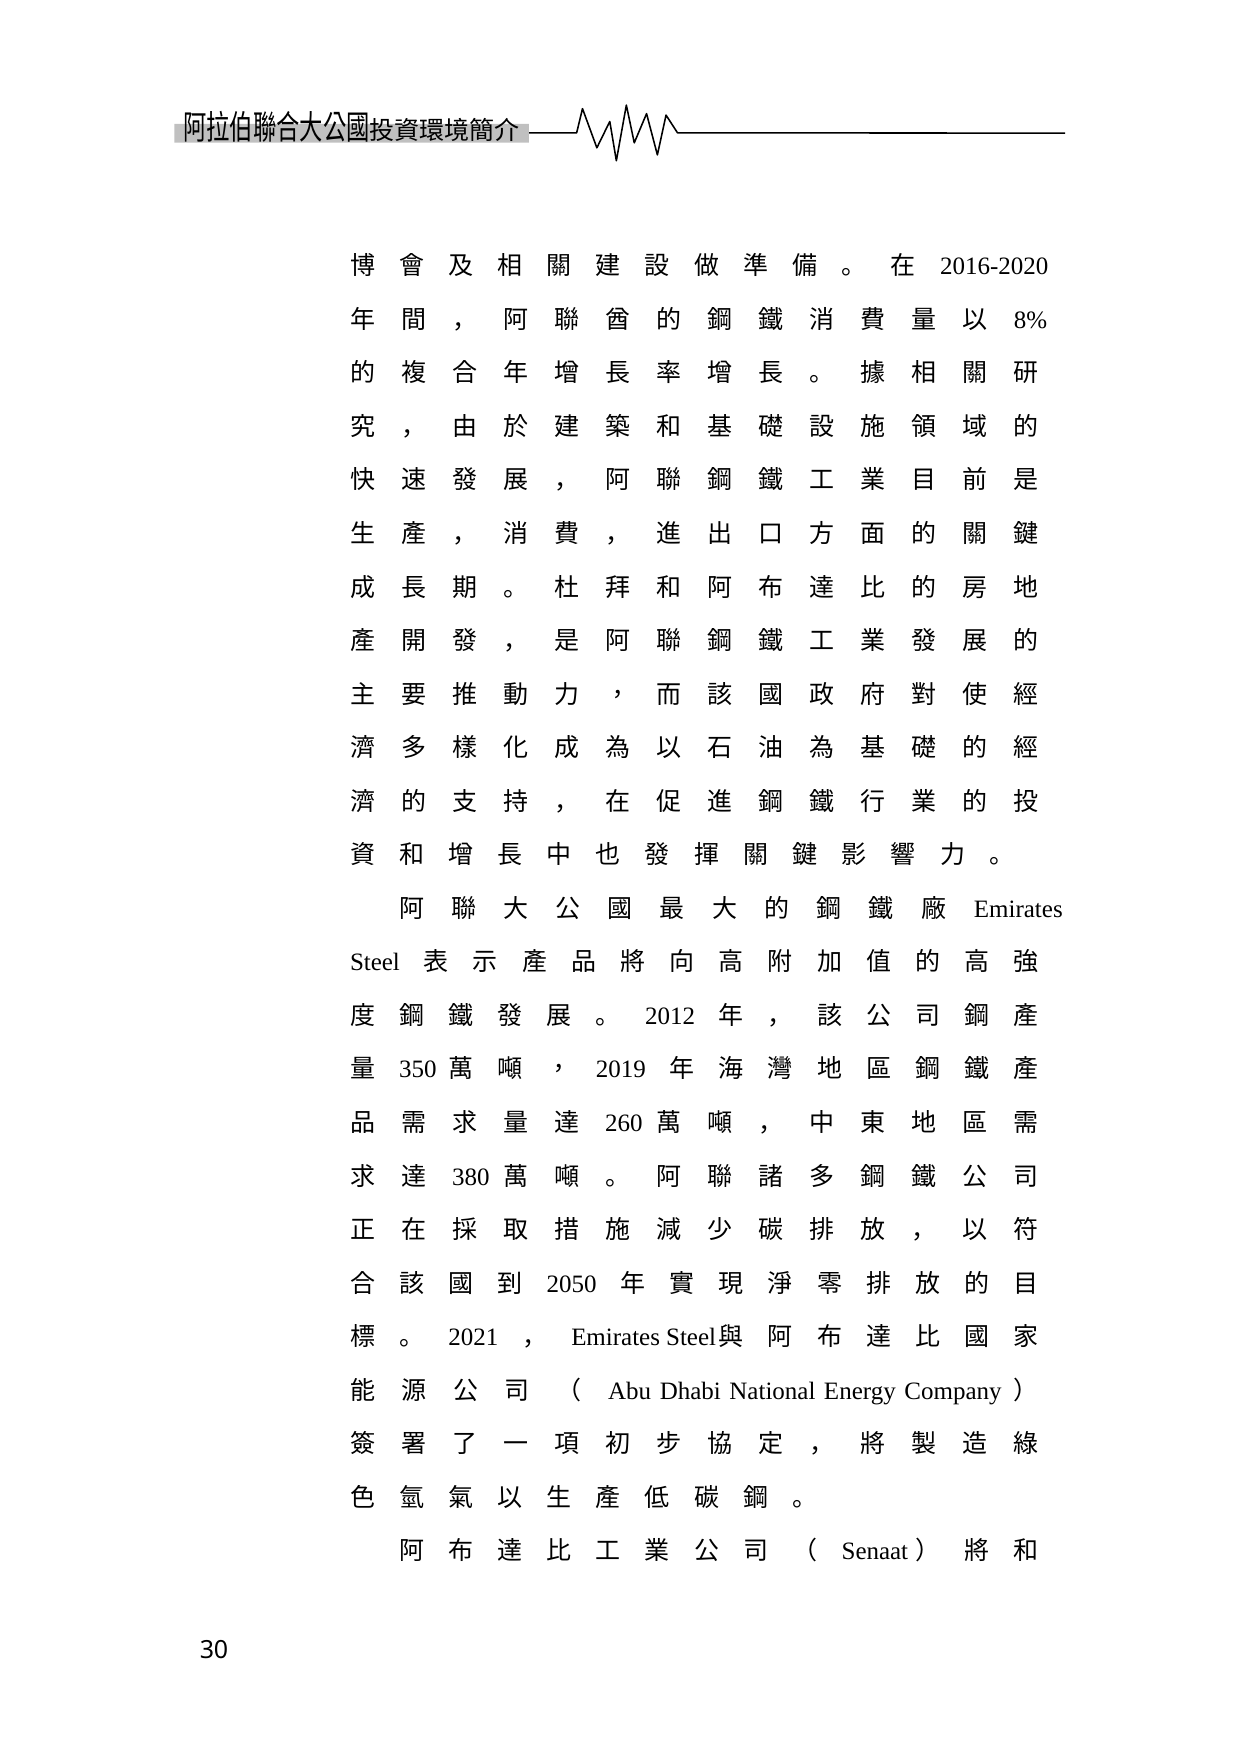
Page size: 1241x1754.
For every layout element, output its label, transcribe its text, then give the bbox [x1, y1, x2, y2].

text 博會及相關建設做準備。在2016-2020年間，阿聯酋的鋼鐵消費量以8%的複合年增長率增長。據相關研究，由於建築和基礎設施領域的快速發展，阿聯鋼鐵工業目前是生產，消費，進出口方面的關鍵成長期。杜拜和阿布達比的房地產開發，是阿聯鋼鐵工業發展的主要推動力，而該國政府對使經濟多樣化成為以石油為基礎的經濟的支持，在促進鋼鐵行業的投資和增長中也發揮關鍵影響力。 [325, 237, 1063, 880]
text 阿聯大公國最大的鋼鐵廠Emirates Steel表示產品將向高附加值的高強度鋼鐵發展。2012年，該公司鋼產量350萬噸，2019年海灣地區鋼鐵產品需求量達260萬噸，中東地區需求達380萬噸。阿聯諸多鋼鐵公司正在採取措施減少碳排放，以符合該國到2050年實現淨零排放的目標。2021，Emirates Steel與阿布達比國家能源公司（Abu Dhabi National Energy Company）簽署了一項初步協定，將製造綠色氫氣以生產低碳鋼。 [325, 880, 1063, 1522]
text 阿布達比工業公司（Senaat）將和兩家日本鋼鐵企業JFE、Marubeni-Itochu合資建設Al Gharbia鋼管廠，總投資11億迪拉姆（約3億美元），Senaat占51%股份，日本公司占49%股份。Al Gharbia鋼管廠位於阿布達比哈里發工業區2018年完成，年產量24萬噸，其中40%將出口周邊國家。Senaat公司表示，建設鋼管廠是基於長遠考慮，並已掌握市場供求，中東地區年進口鋼管100萬噸。日本JFE鋼鐵副總裁表示，海灣石油和天然氣生產前景依然強勁，而運輸石油和天然氣需要鋼管，故對於鋼管廠需求將穩定增長。Senaat公司為阿布達比政府全資控股，下屬公司包括阿聯酋鋼鐵、塔維拉鋁型材、Arkan、Al Foah等。 [325, 1522, 1063, 1576]
